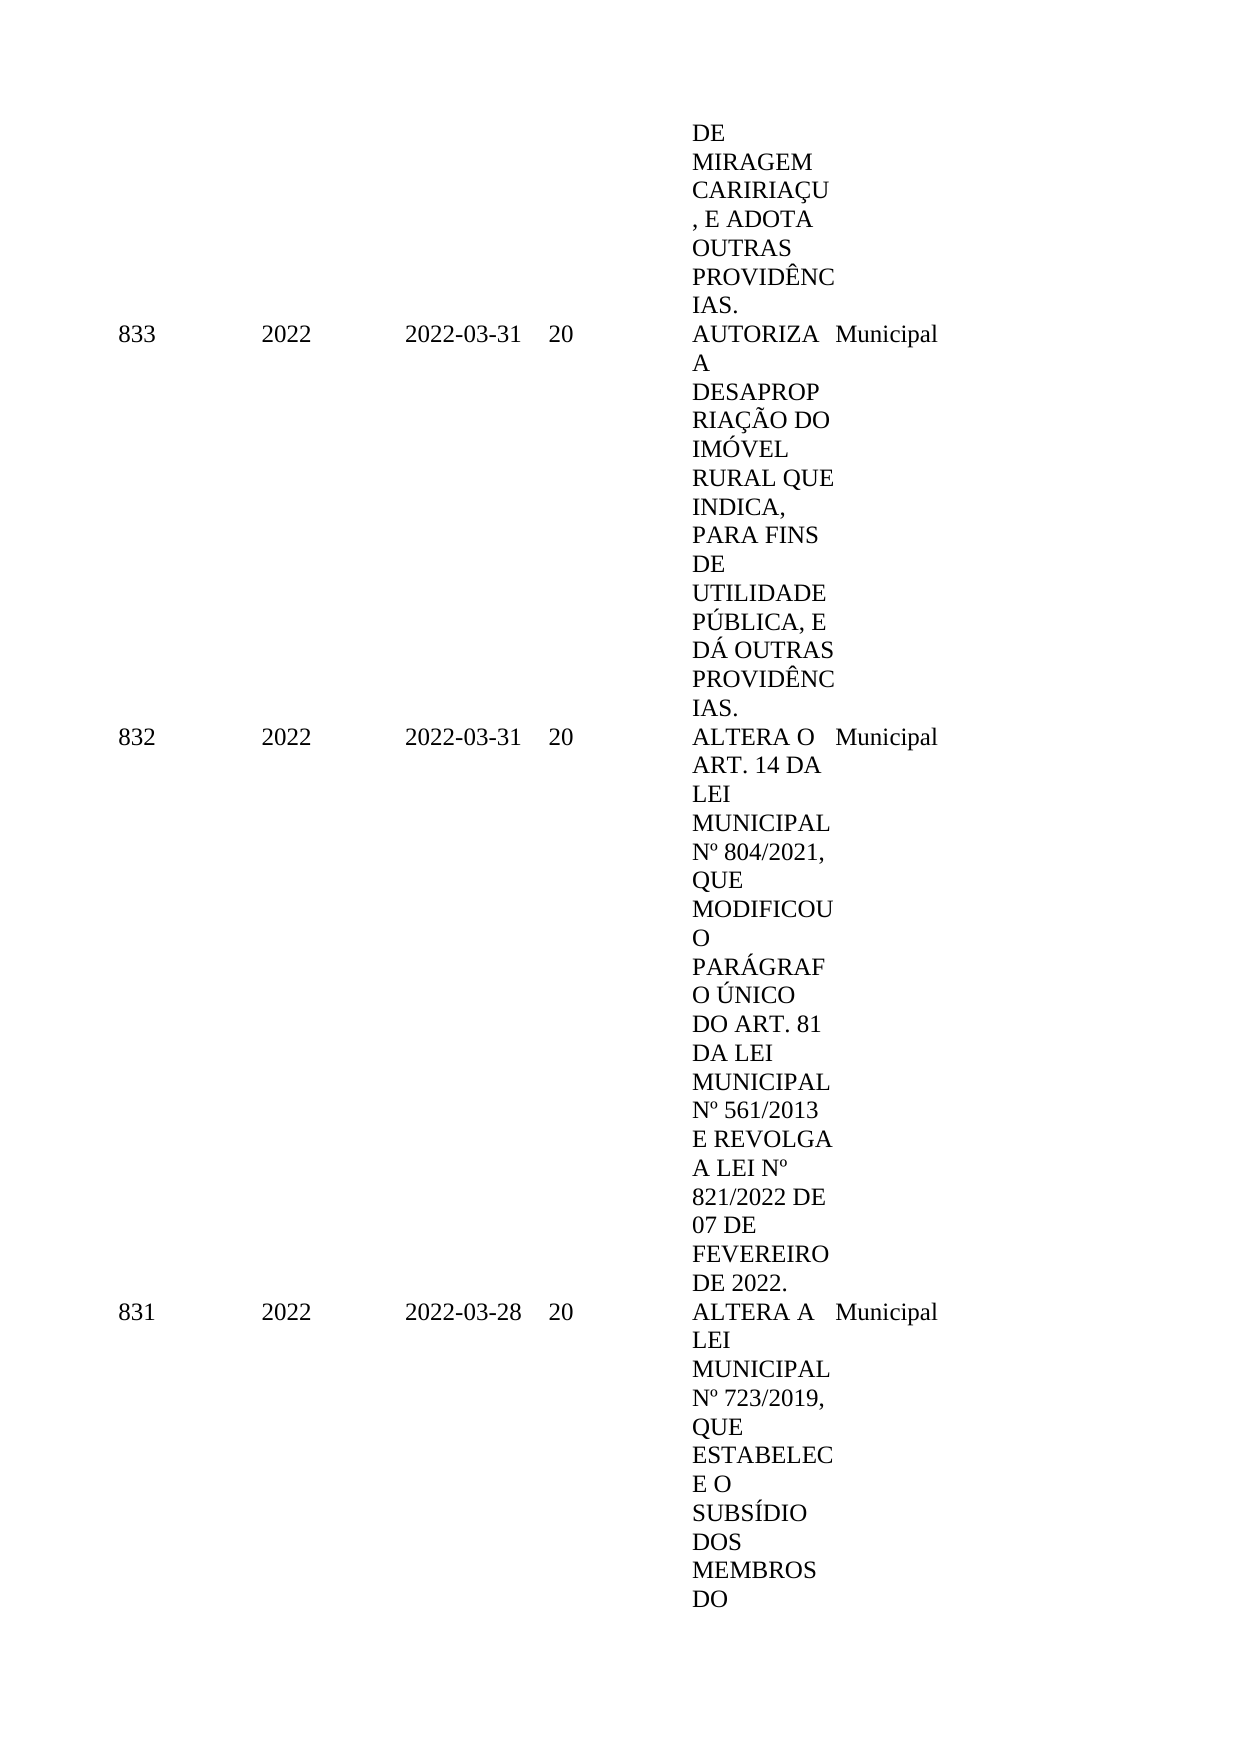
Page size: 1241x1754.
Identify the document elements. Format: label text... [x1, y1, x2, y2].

table_cell [979, 1297, 1122, 1613]
table_cell 2022 [261, 722, 405, 1297]
table_cell [835, 118, 979, 319]
table_cell 2022-03-31 [405, 722, 548, 1297]
table_cell 2022 [261, 1297, 405, 1613]
table_cell Municipal [835, 1297, 979, 1613]
table_cell 2022 [261, 319, 405, 722]
table_cell 20 [548, 1297, 692, 1613]
table_cell [118, 118, 261, 319]
table_cell 833 [118, 319, 261, 722]
table_cell AUTORIZA A DESAPROPRIAÇÃO DO IMÓVEL RURAL QUE INDICA, PARA FINS DE UTILIDADE PÚBLICA, E DÁ OUTRAS PROVIDÊNCIAS. [692, 319, 835, 722]
table_cell 831 [118, 1297, 261, 1613]
table_cell [979, 118, 1122, 319]
table_cell 2022-03-28 [405, 1297, 548, 1613]
table_cell 2022-03-31 [405, 319, 548, 722]
table_cell DE MIRAGEM CARIRIAÇU, E ADOTA OUTRAS PROVIDÊNCIAS. [692, 118, 835, 319]
table_cell [405, 118, 548, 319]
table_cell Municipal [835, 722, 979, 1297]
table_cell 20 [548, 319, 692, 722]
table_cell 20 [548, 722, 692, 1297]
table_cell 832 [118, 722, 261, 1297]
table_cell ALTERA O ART. 14 DA LEI MUNICIPAL Nº 804/2021, QUE MODIFICOU O PARÁGRAFO ÚNICO DO ART. 81 DA LEI MUNICIPAL Nº 561/2013 E REVOLGA A LEI Nº 821/2022 DE 07 DE FEVEREIRO DE 2022. [692, 722, 835, 1297]
table_cell Municipal [835, 319, 979, 722]
table_cell ALTERA A LEI MUNICIPAL Nº 723/2019, QUE ESTABELECE O SUBSÍDIO DOS MEMBROS DO [692, 1297, 835, 1613]
table_cell [979, 722, 1122, 1297]
table_cell [261, 118, 405, 319]
table_cell [979, 319, 1122, 722]
table_cell [548, 118, 692, 319]
